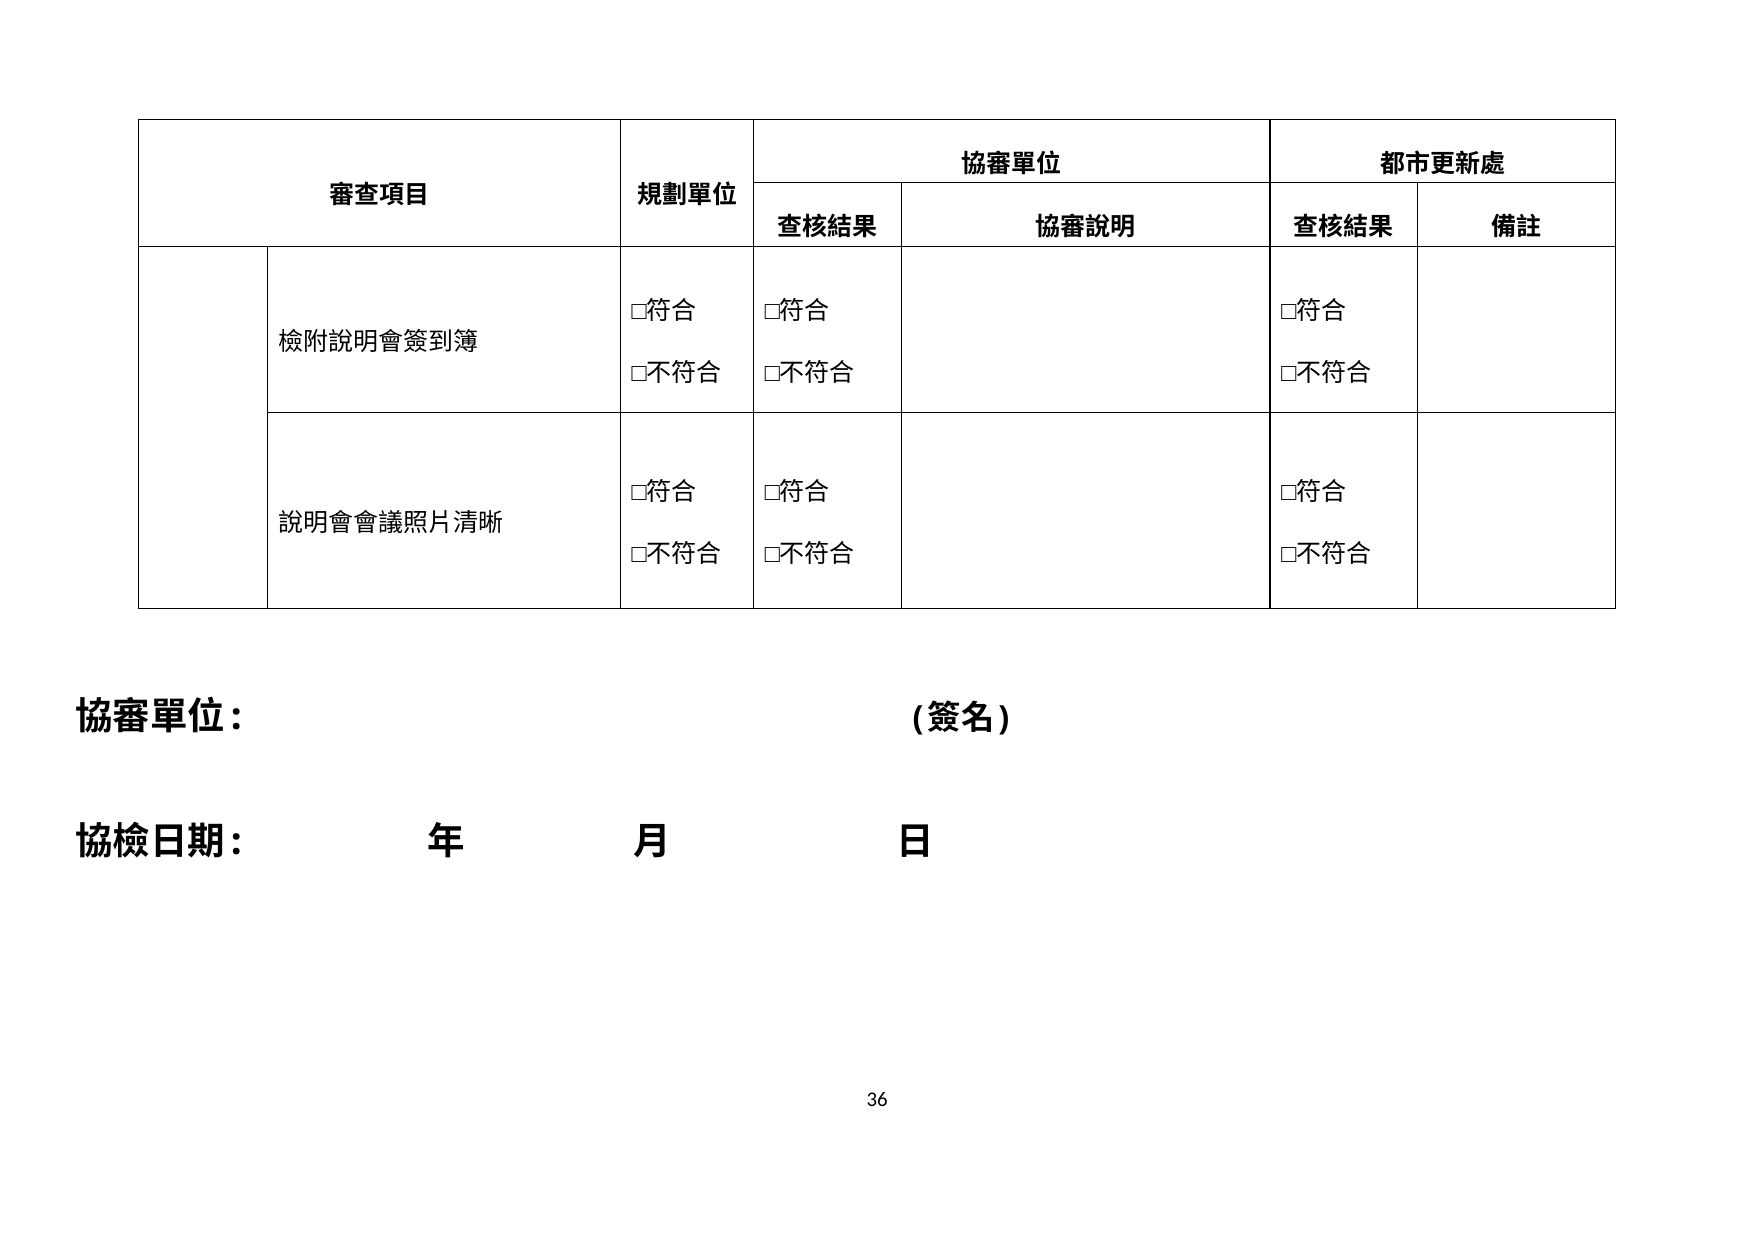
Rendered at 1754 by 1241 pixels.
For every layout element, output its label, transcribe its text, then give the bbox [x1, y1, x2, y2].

table_header 規劃單位 [621, 120, 753, 246]
table_cell 查核結果 [1271, 183, 1417, 246]
table_cell [1418, 247, 1615, 412]
table_cell 查核結果 [754, 183, 901, 246]
table_cell [1418, 413, 1615, 608]
table_cell 檢附說明會簽到簿 [268, 247, 620, 412]
table_cell □符合 □不符合 [621, 247, 753, 412]
text 協審單位: (簽名) [75, 671, 1679, 734]
table_cell [902, 247, 1269, 412]
table_cell □符合 □不符合 [754, 413, 901, 608]
table_header 審查項目 [139, 120, 620, 246]
table_cell □符合 □不符合 [1271, 247, 1417, 412]
table_cell 協審說明 [902, 183, 1269, 246]
table_cell 說明會會議照片清晰 [268, 413, 620, 608]
table_header 都市更新處 [1271, 120, 1615, 182]
table_header 協審單位 [754, 120, 1269, 182]
table_cell □符合 □不符合 [1271, 413, 1417, 608]
table_cell 備註 [1418, 183, 1615, 246]
text 協檢日期: 年 月 日 [75, 796, 1679, 859]
table_cell □符合 □不符合 [754, 247, 901, 412]
table_cell [139, 247, 267, 608]
table_cell □符合 □不符合 [621, 413, 753, 608]
table_cell [902, 413, 1269, 608]
